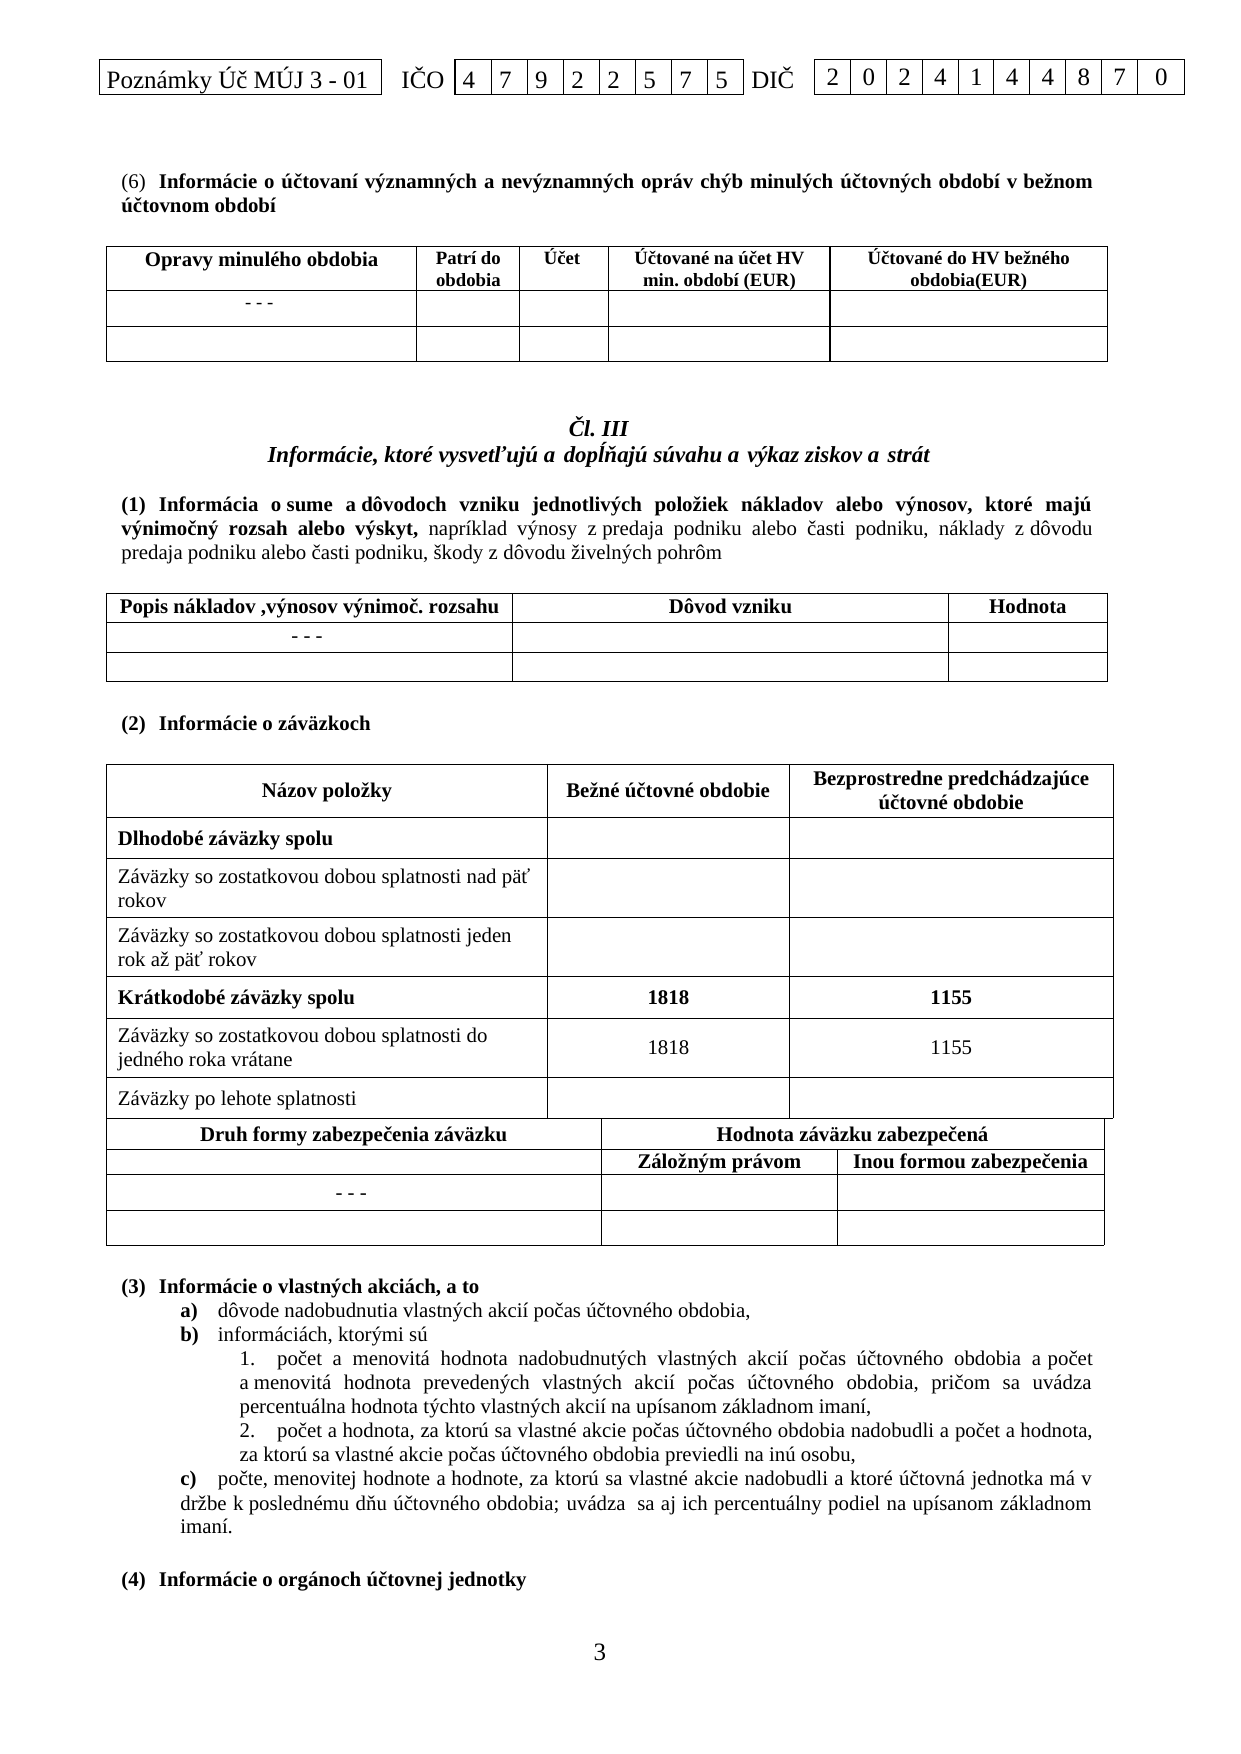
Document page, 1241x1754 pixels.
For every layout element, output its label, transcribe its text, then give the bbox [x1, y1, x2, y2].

table_cell [1105, 1174, 1113, 1209]
text Čl. III [106, 415, 1092, 441]
table_cell [1105, 1149, 1113, 1173]
table_cell [107, 1211, 601, 1245]
table_cell [609, 291, 829, 326]
table_cell - - - [107, 291, 416, 326]
table_cell 1818 [548, 1019, 789, 1077]
list počet a hodnota, za ktorú sa vlastné akcie počas účtovného obdobia nadobudli a počet a hodnota, za ktorú sa vlastné akcie počas účtovného obdobia previedli na inú osobu, [239, 1418, 1092, 1466]
table_cell [1105, 1119, 1113, 1149]
table_cell [1105, 1210, 1113, 1245]
table_header Účtované do HV bežného obdobia(EUR) [831, 247, 1107, 290]
list Informácie o vlastných akciách, a to [121, 1274, 1092, 1298]
table_cell [107, 653, 512, 681]
table_cell [790, 859, 1113, 917]
table_cell 1155 [790, 1019, 1113, 1077]
table_cell [548, 918, 789, 976]
table_cell [949, 653, 1107, 681]
list informáciách, ktorými sú [180, 1322, 1092, 1346]
table_cell - - - [107, 1175, 601, 1209]
table_cell Záväzky so zostatkovou dobou splatnosti nad päť rokov [107, 859, 547, 917]
table_cell [831, 327, 1107, 361]
table_cell Záväzky so zostatkovou dobou splatnosti do jedného roka vrátane [107, 1019, 547, 1077]
table_header Názov položky [107, 765, 547, 817]
list Informácie o záväzkoch [121, 711, 1092, 735]
table_cell [107, 327, 416, 361]
table_cell [602, 1175, 837, 1209]
table_cell Druh formy zabezpečenia záväzku [107, 1119, 601, 1149]
table_header Hodnota [949, 594, 1107, 622]
table_cell Krátkodobé záväzky spolu [107, 977, 547, 1018]
table_cell - - - [107, 623, 512, 652]
table_header Opravy minulého obdobia [107, 247, 416, 290]
list Informácie o orgánoch účtovnej jednotky [121, 1567, 1092, 1591]
list Informácie o účtovaní významných a nevýznamných opráv chýb minulých účtovných období v bežnom účtovnom období [121, 169, 1092, 217]
table_cell [602, 1211, 837, 1245]
table_cell [548, 818, 789, 858]
table_cell [417, 291, 519, 326]
table_cell [417, 327, 519, 361]
table_cell [520, 327, 608, 361]
table_cell 1818 [548, 977, 789, 1018]
table_cell [520, 291, 608, 326]
table_cell [838, 1211, 1104, 1245]
table_header Bezprostredne predchádzajúce účtovné obdobie [790, 765, 1113, 817]
table_cell [513, 623, 948, 652]
list počet a menovitá hodnota nadobudnutých vlastných akcií počas účtovného obdobia a počet a menovitá hodnota prevedených vlastných akcií počas účtovného obdobia, pričom sa uvádza percentuálna hodnota týchto vlastných akcií na upísanom základnom imaní, [239, 1346, 1092, 1418]
table_cell [831, 291, 1107, 326]
list dôvode nadobudnutia vlastných akcií počas účtovného obdobia, [180, 1298, 1092, 1322]
table_header Bežné účtovné obdobie [548, 765, 789, 817]
table_cell [790, 818, 1113, 858]
list Informácia o sume a dôvodoch vzniku jednotlivých položiek nákladov alebo výnosov, ktoré majú výnimočný rozsah alebo výskyt, napríklad výnosy z predaja podniku alebo časti podniku, náklady z dôvodu predaja podniku alebo časti podniku, škody z dôvodu živelných pohrôm [121, 492, 1092, 564]
table_cell 1155 [790, 977, 1113, 1018]
table_cell [949, 623, 1107, 652]
table_cell [609, 327, 829, 361]
table_header Účet [520, 247, 608, 290]
table_header Popis nákladov ,výnosov výnimoč. rozsahu [107, 594, 512, 622]
table_cell Záväzky so zostatkovou dobou splatnosti jeden rok až päť rokov [107, 918, 547, 976]
table_cell [548, 859, 789, 917]
table_header Účtované na účet HV min. období (EUR) [609, 247, 829, 290]
table_cell Záložným právom [602, 1150, 837, 1173]
table_cell [107, 1150, 601, 1173]
table_cell Záväzky po lehote splatnosti [107, 1078, 547, 1118]
table_cell [838, 1175, 1104, 1209]
text Informácie, ktoré vysvetľujú a dopĺňajú súvahu a výkaz ziskov a strát [106, 441, 1092, 468]
table_cell [513, 653, 948, 681]
list počte, menovitej hodnote a hodnote, za ktorú sa vlastné akcie nadobudli a ktoré účtovná jednotka má v držbe k poslednému dňu účtovného obdobia; uvádza sa aj ich percentuálny podiel na upísanom základnom imaní. [180, 1466, 1092, 1538]
table_header Patrí do obdobia [417, 247, 519, 290]
table_cell [790, 918, 1113, 976]
table_header Dôvod vzniku [513, 594, 948, 622]
table_cell Hodnota záväzku zabezpečená [602, 1119, 1104, 1149]
table_cell [548, 1078, 789, 1118]
table_cell Inou formou zabezpečenia [838, 1150, 1104, 1173]
table_cell Dlhodobé záväzky spolu [107, 818, 547, 858]
table_cell [790, 1078, 1113, 1118]
